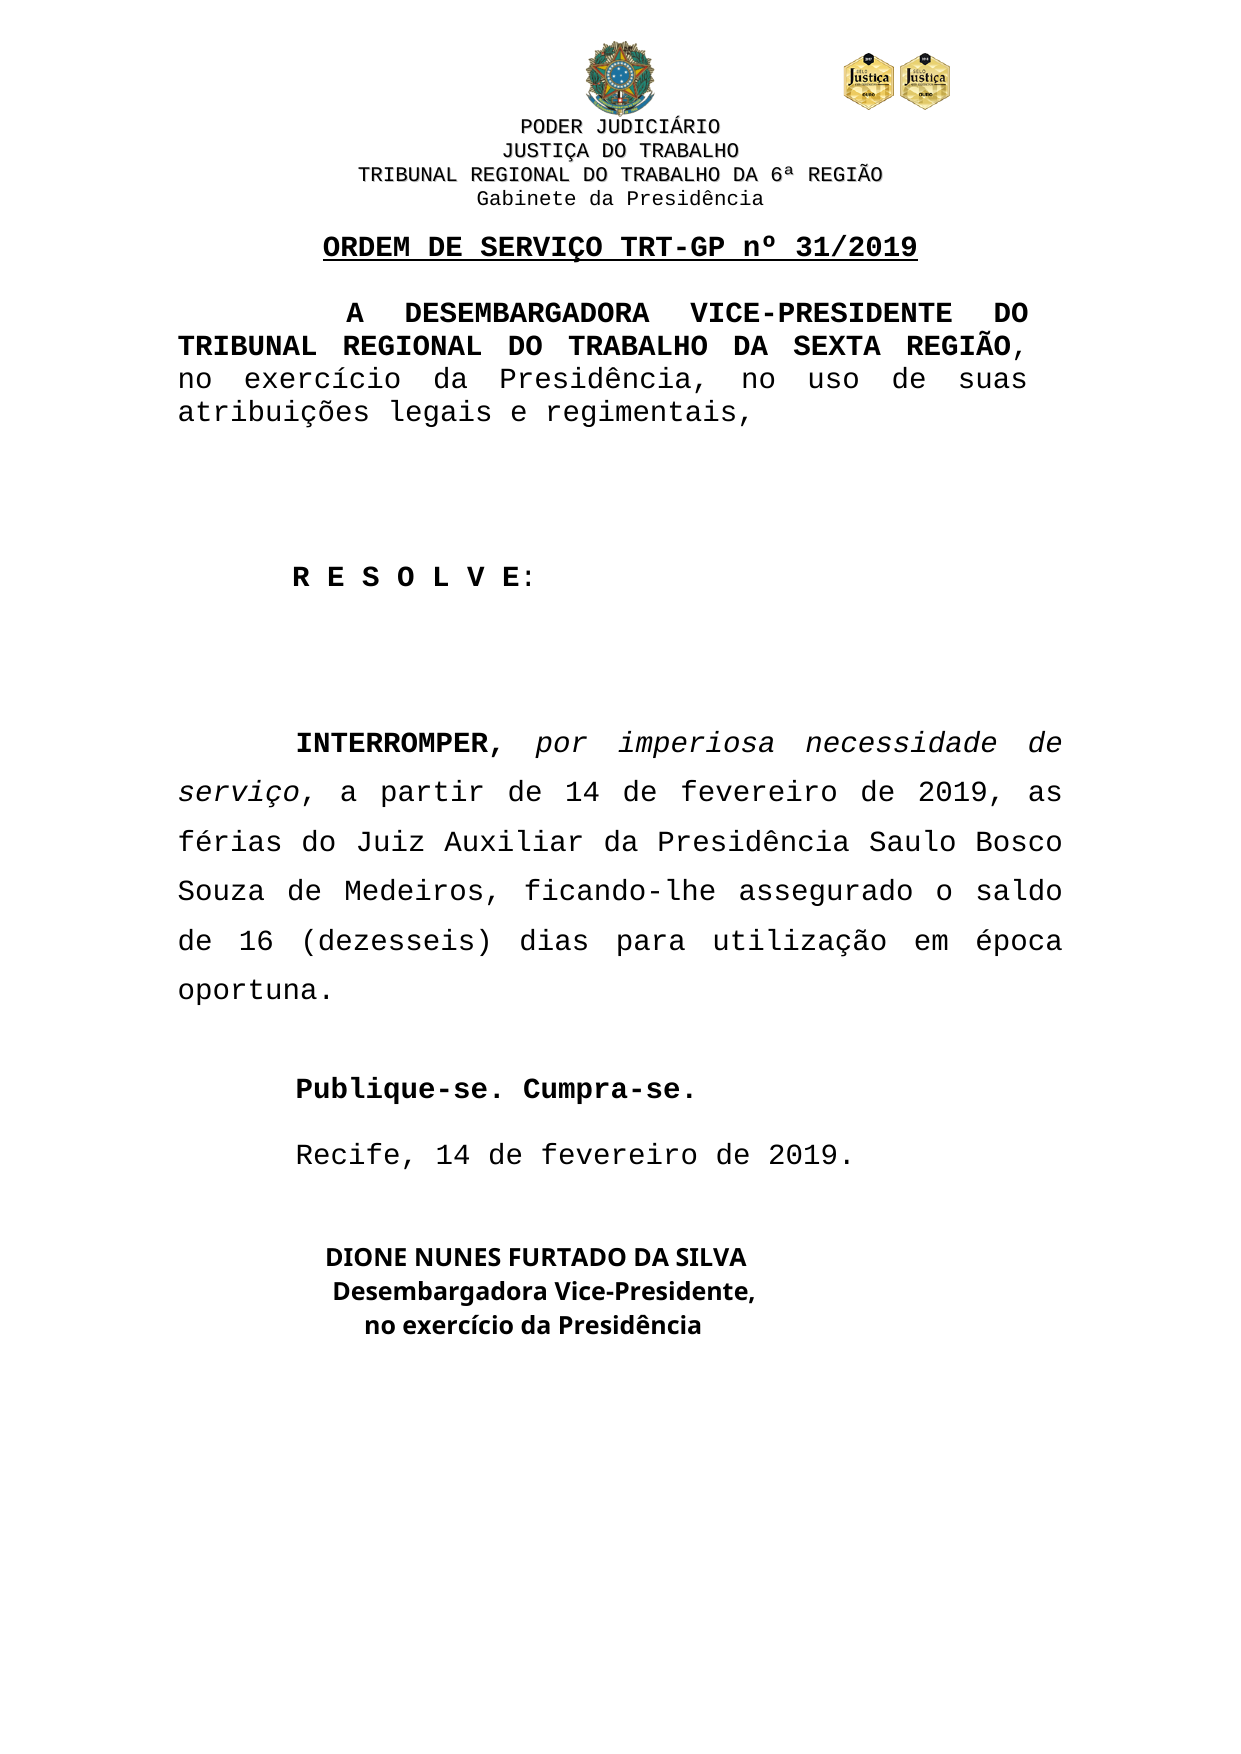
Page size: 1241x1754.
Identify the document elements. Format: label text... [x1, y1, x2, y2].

text Publique-se. Cumpra-se. [177, 1074, 1063, 1107]
text Recife, 14 de fevereiro de 2019. [177, 1140, 1063, 1173]
text A DESEMBARGADORA VICE-PRESIDENTE DO TRIBUNAL REGIONAL DO TRABALHO DA SEXTA REGIÃO, no exercício da Presidência, no uso de suas atribuições legais e regimentais, [177, 298, 1028, 431]
text ORDEM DE SERVIÇO TRT-GP nº 31/2019 [177, 232, 1063, 265]
text R E S O L V E: [207, 563, 1063, 596]
text no exercício da Presidência [177, 1307, 1063, 1341]
text DIONE NUNES FURTADO DA SILVA [177, 1239, 1063, 1273]
text INTERROMPER, por imperiosa necessidade de serviço, a partir de 14 de fevereiro de 2019, as férias do Juiz Auxiliar da Presidência Saulo Bosco Souza de Medeiros, ficando-lhe assegurado o saldo de 16 (dezesseis) dias para utilização em época oportuna. [177, 728, 1063, 1008]
picture [843, 51, 959, 114]
picture [585, 41, 655, 117]
text Desembargadora Vice-Presidente, [177, 1273, 1063, 1307]
